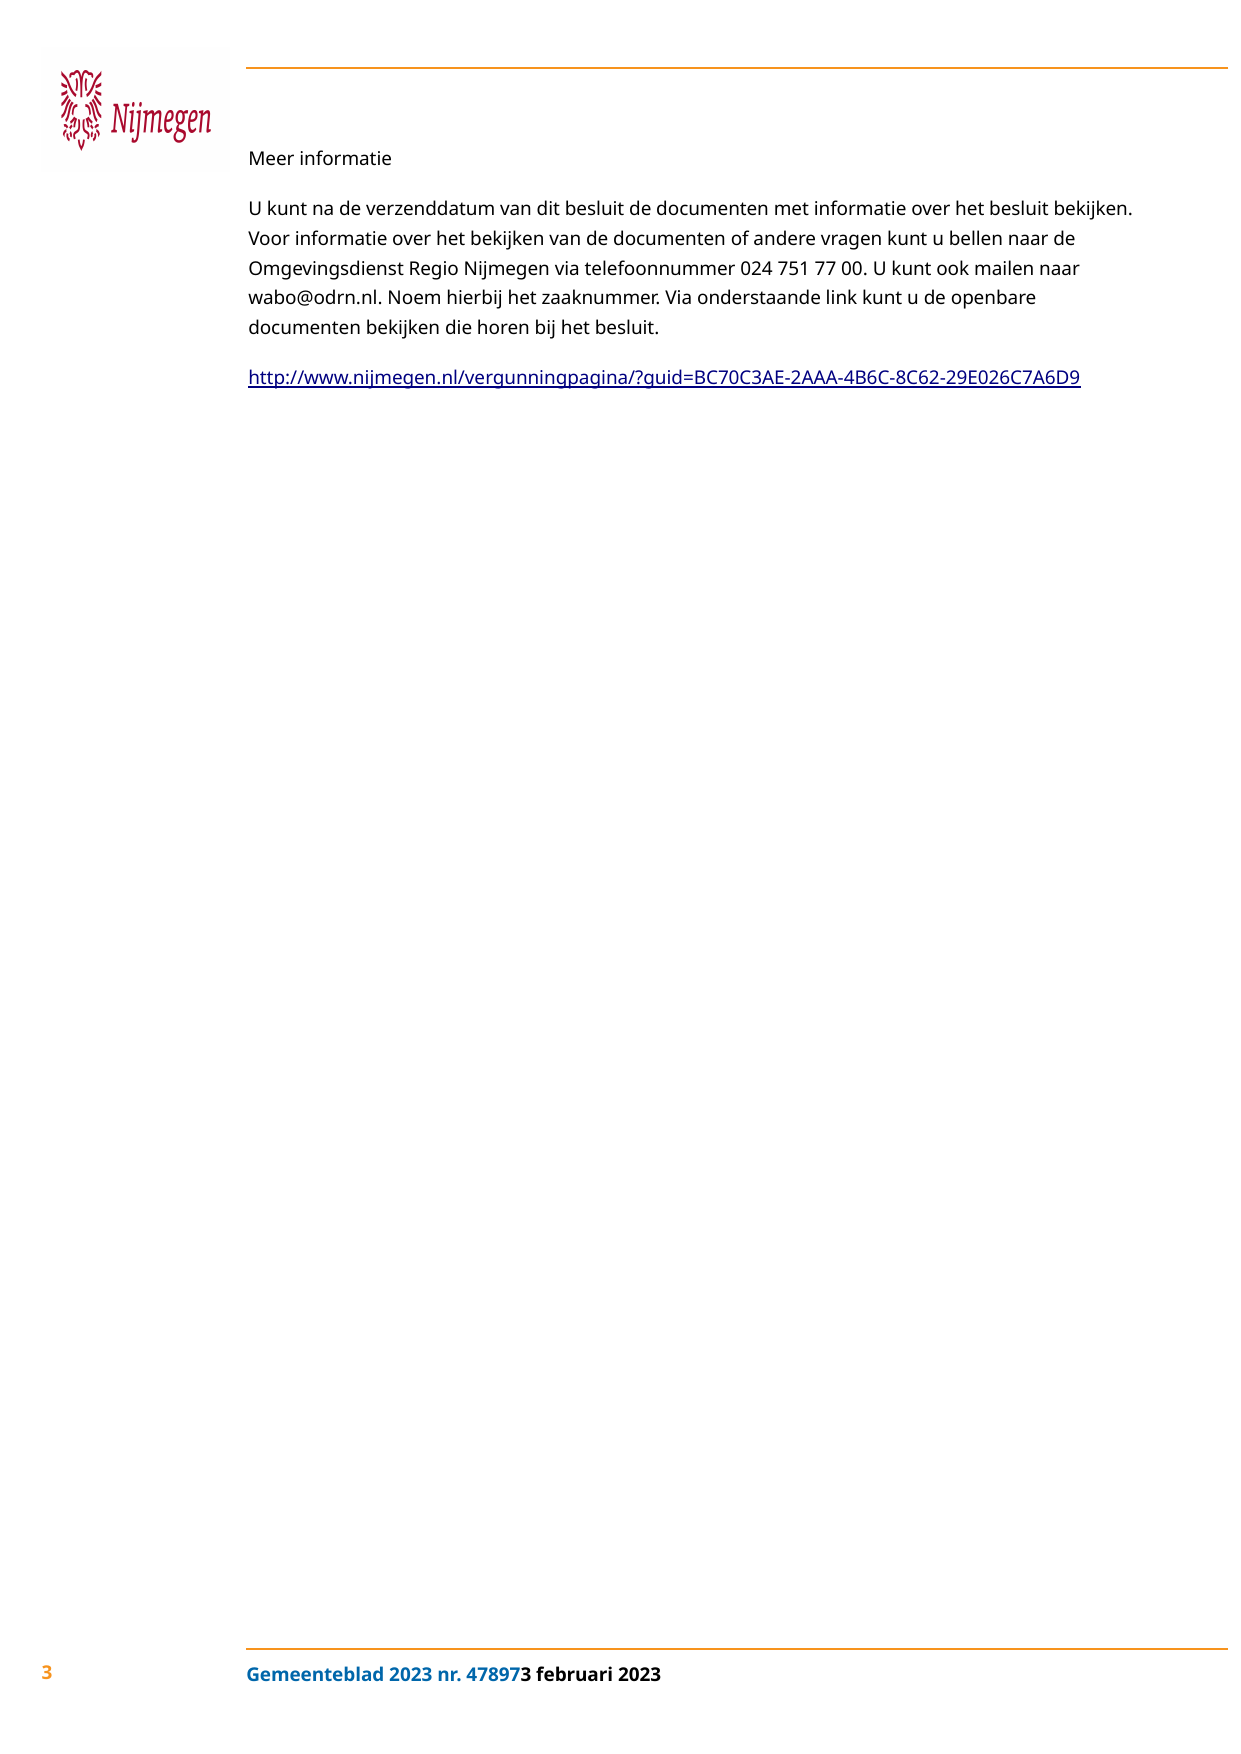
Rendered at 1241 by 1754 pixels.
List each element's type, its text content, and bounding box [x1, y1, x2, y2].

text Meer informatie [248, 145, 1152, 171]
text U kunt na de verzenddatum van dit besluit de documenten met informatie over het besluit bekijken. Voor informatie over het bekijken van de documenten of andere vragen kunt u bellen naar de Omgevingsdienst Regio Nijmegen via telefoonnummer 024 751 77 00. U kunt ook mailen naar wabo@odrn.nl. Noem hierbij het zaaknummer. Via onderstaande link kunt u de openbare documenten bekijken die horen bij het besluit. [248, 196, 1152, 340]
picture [41, 47, 231, 172]
text http://www.nijmegen.nl/vergunningpagina/?guid=BC70C3AE-2AAA-4B6C-8C62-29E026C7A6D9 [248, 364, 1152, 390]
